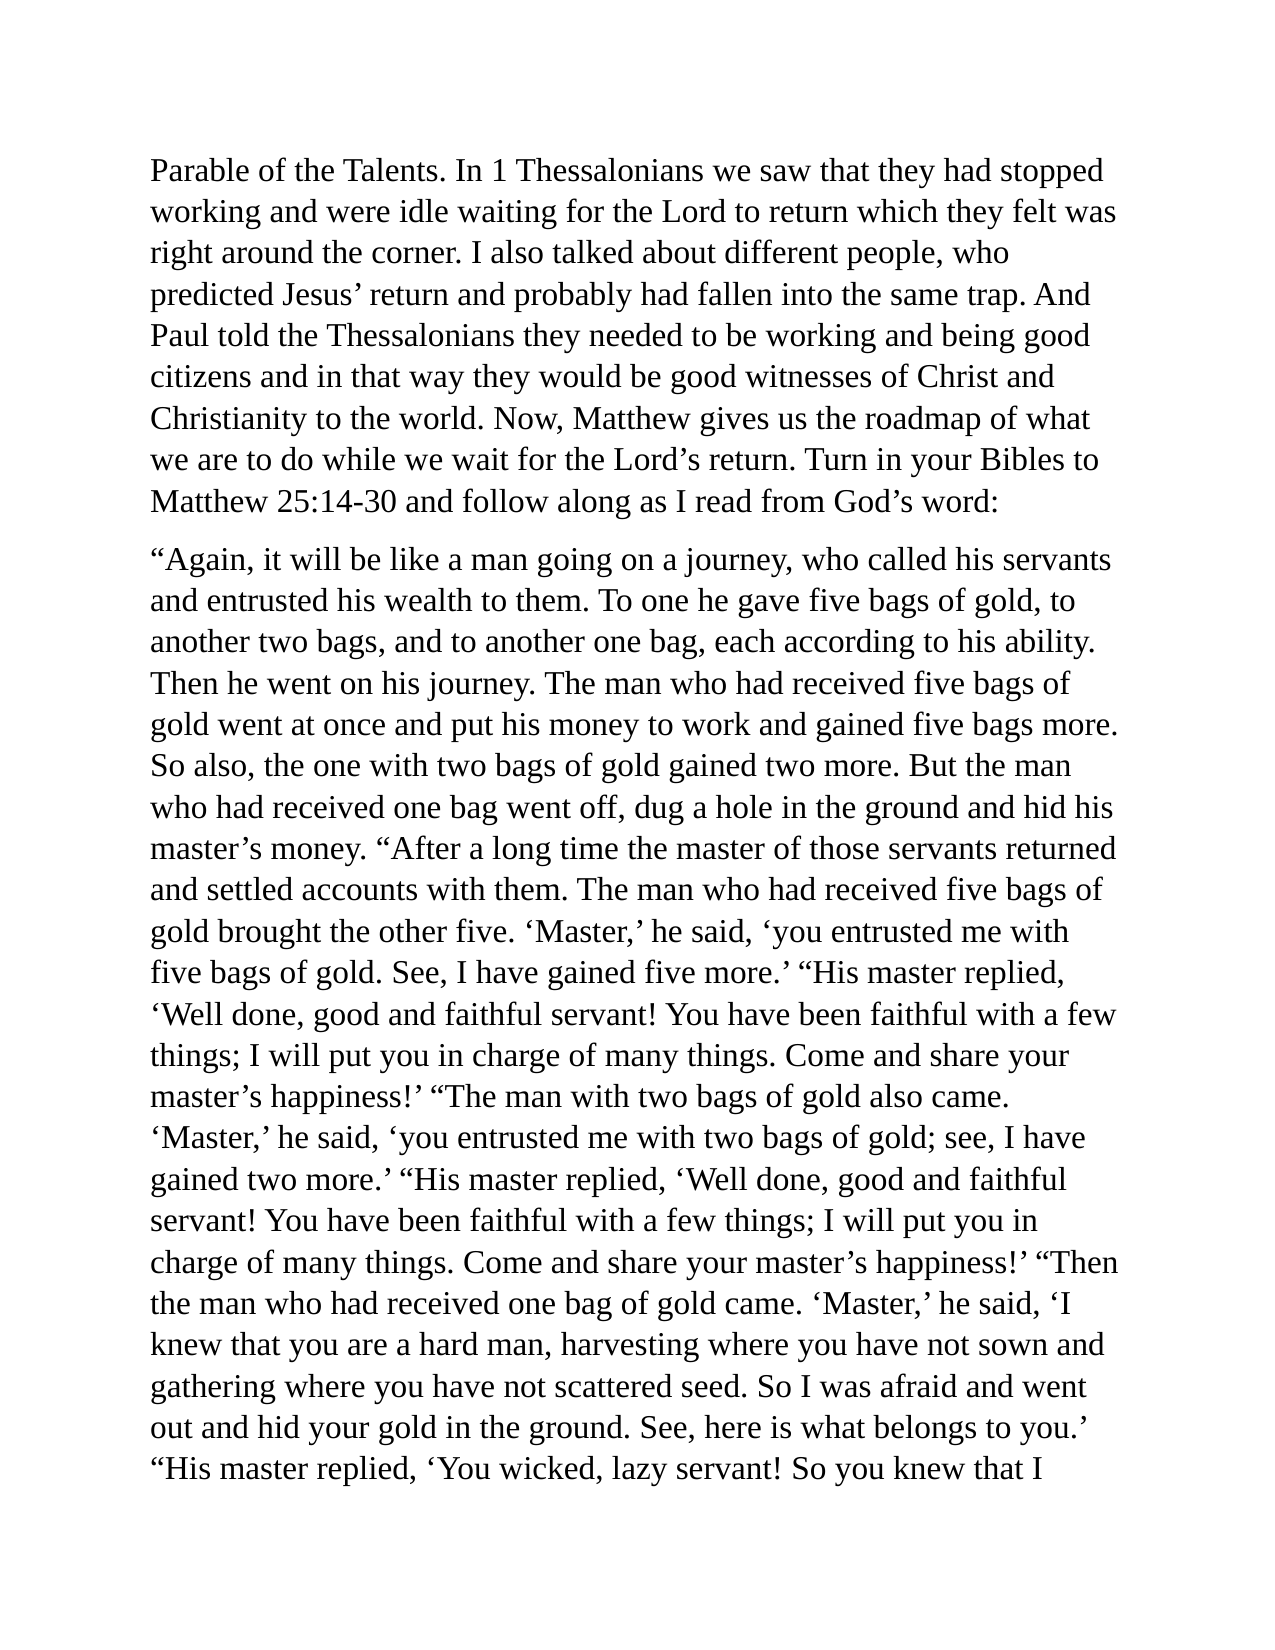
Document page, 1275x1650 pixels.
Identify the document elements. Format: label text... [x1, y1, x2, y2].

text Parable of the Talents. In 1 Thessalonians we saw that they had stopped working and were idle waiting for the Lord to return which they felt was right around the corner. I also talked about different people, who predicted Jesus’ return and probably had fallen into the same trap. And Paul told the Thessalonians they needed to be working and being good citizens and in that way they would be good witnesses of Christ and Christianity to the world. Now, Matthew gives us the roadmap of what we are to do while we wait for the Lord’s return. Turn in your Bibles to Matthew 25:14-30 and follow along as I read from God’s word: [150, 150, 1125, 519]
text “Again, it will be like a man going on a journey, who called his servants and entrusted his wealth to them. To one he gave five bags of gold, to another two bags, and to another one bag, each according to his ability. Then he went on his journey. The man who had received five bags of gold went at once and put his money to work and gained five bags more. So also, the one with two bags of gold gained two more. But the man who had received one bag went off, dug a hole in the ground and hid his master’s money. “After a long time the master of those servants returned and settled accounts with them. The man who had received five bags of gold brought the other five. ‘Master,’ he said, ‘you entrusted me with five bags of gold. See, I have gained five more.’ “His master replied, ‘Well done, good and faithful servant! You have been faithful with a few things; I will put you in charge of many things. Come and share your master’s happiness!’ “The man with two bags of gold also came. ‘Master,’ he said, ‘you entrusted me with two bags of gold; see, I have gained two more.’ “His master replied, ‘Well done, good and faithful servant! You have been faithful with a few things; I will put you in charge of many things. Come and share your master’s happiness!’ “Then the man who had received one bag of gold came. ‘Master,’ he said, ‘I knew that you are a hard man, harvesting where you have not sown and gathering where you have not scattered seed. So I was afraid and went out and hid your gold in the ground. See, here is what belongs to you.’ “His master replied, ‘You wicked, lazy servant! So you knew that I [150, 539, 1125, 1487]
